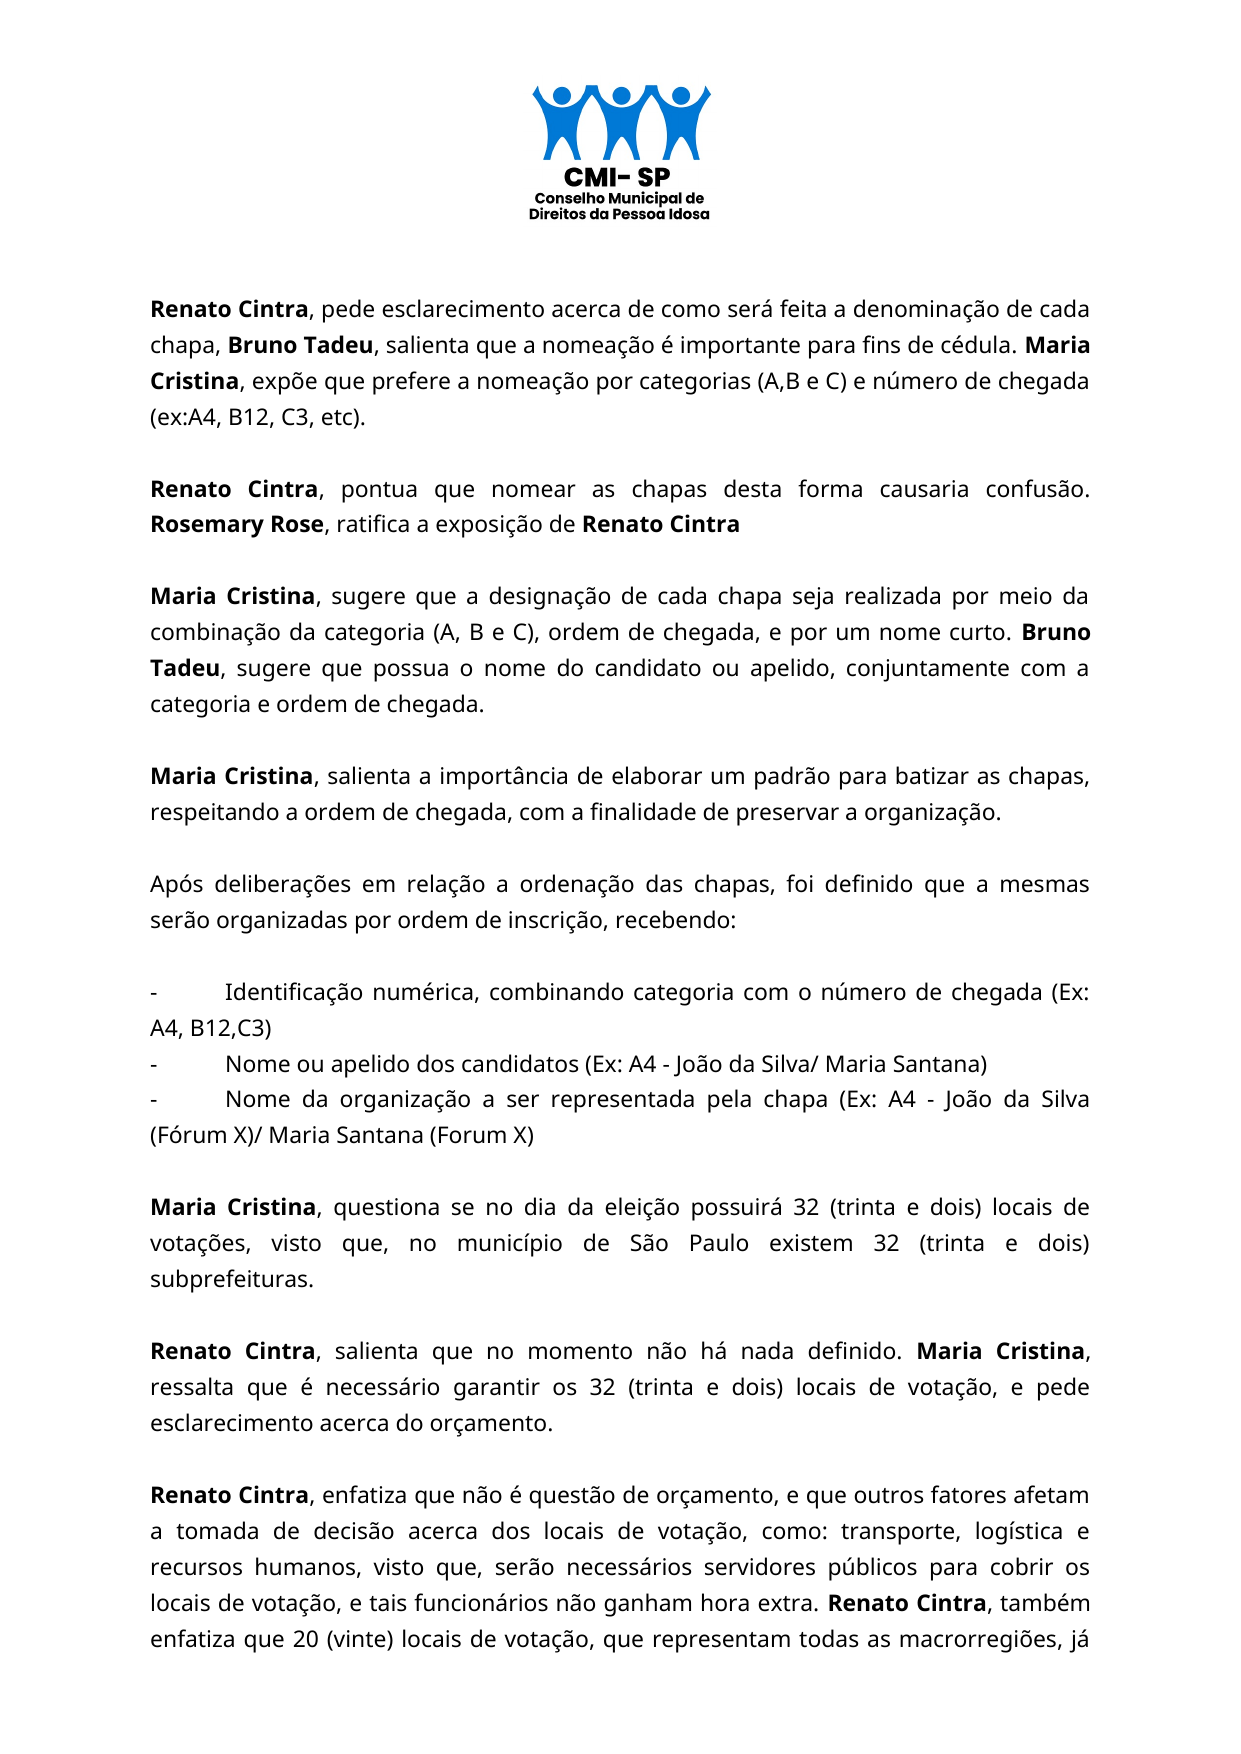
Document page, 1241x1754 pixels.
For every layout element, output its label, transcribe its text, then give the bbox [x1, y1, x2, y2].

list Nome da organização a ser representada pela chapa (Ex: A4 - João da Silva (Fórum X)/ Maria Santana (Forum X) [150, 1083, 1091, 1151]
text Renato Cintra, salienta que no momento não há nada definido. Maria Cristina, ressalta que é necessário garantir os 32 (trinta e dois) locais de votação, e pede esclarecimento acerca do orçamento. [150, 1335, 1091, 1438]
text Maria Cristina, salienta a importância de elaborar um padrão para batizar as chapas, respeitando a ordem de chegada, com a finalidade de preservar a organização. [150, 760, 1091, 827]
list Identificação numérica, combinando categoria com o número de chegada (Ex: A4, B12,C3) [150, 976, 1091, 1043]
text Maria Cristina, questiona se no dia da eleição possuirá 32 (trinta e dois) locais de votações, visto que, no município de São Paulo existem 32 (trinta e dois) subprefeituras. [150, 1191, 1091, 1294]
text Renato Cintra, enfatiza que não é questão de orçamento, e que outros fatores afetam a tomada de decisão acerca dos locais de votação, como: transporte, logística e recursos humanos, visto que, serão necessários servidores públicos para cobrir os locais de votação, e tais funcionários não ganham hora extra. Renato Cintra, também enfatiza que 20 (vinte) locais de votação, que representam todas as macrorregiões, já [150, 1479, 1091, 1654]
list Nome ou apelido dos candidatos (Ex: A4 - João da Silva/ Maria Santana) [150, 1047, 1091, 1079]
text Após deliberações em relação a ordenação das chapas, foi definido que a mesmas serão organizadas por ordem de inscrição, recebendo: [150, 868, 1091, 935]
text Renato Cintra, pontua que nomear as chapas desta forma causaria confusão. Rosemary Rose, ratifica a exposição de Renato Cintra [150, 472, 1091, 540]
text Renato Cintra, pede esclarecimento acerca de como será feita a denominação de cada chapa, Bruno Tadeu, salienta que a nomeação é importante para fins de cédula. Maria Cristina, expõe que prefere a nomeação por categorias (A,B e C) e número de chegada (ex:A4, B12, C3, etc). [150, 293, 1091, 432]
text Maria Cristina, sugere que a designação de cada chapa seja realizada por meio da combinação da categoria (A, B e C), ordem de chegada, e por um nome curto. Bruno Tadeu, sugere que possua o nome do candidato ou apelido, conjuntamente com a categoria e ordem de chegada. [150, 580, 1091, 719]
